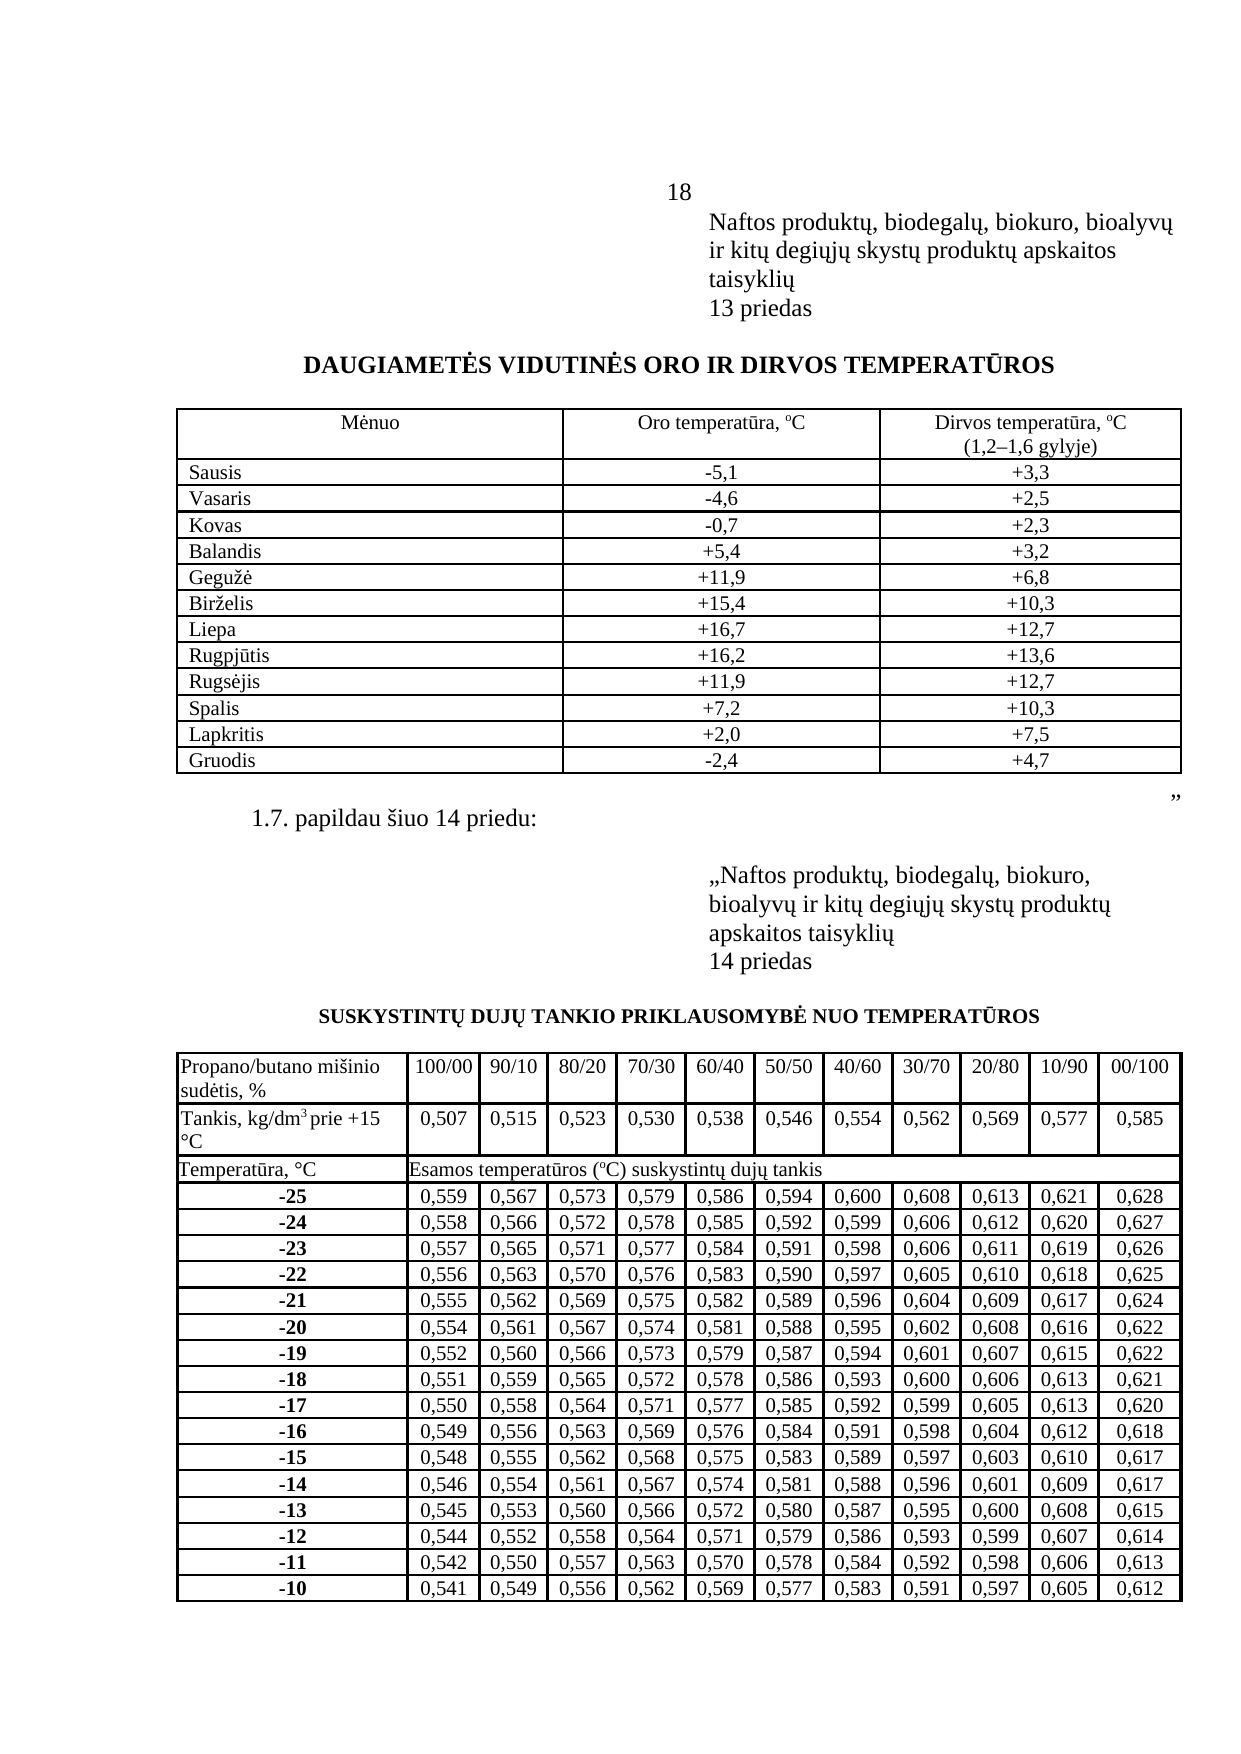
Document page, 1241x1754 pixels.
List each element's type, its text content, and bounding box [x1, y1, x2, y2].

table_cell 0,568 [618, 1445, 684, 1469]
table_cell 0,597 [962, 1576, 1028, 1600]
table_cell 0,601 [962, 1471, 1028, 1496]
table_cell +2,5 [881, 486, 1180, 510]
table_cell 0,571 [549, 1236, 615, 1260]
table_cell 0,569 [618, 1419, 684, 1443]
table_cell Temperatūra, °C [179, 1157, 406, 1181]
table_cell -10 [179, 1576, 406, 1600]
table_cell [961, 1157, 1030, 1181]
table_cell 0,622 [1100, 1341, 1179, 1365]
table_cell +10,3 [881, 591, 1180, 615]
table_cell 0,545 [409, 1498, 478, 1522]
table_cell 0,552 [481, 1524, 546, 1548]
table_cell 0,607 [962, 1341, 1028, 1365]
table_cell 0,596 [825, 1289, 891, 1312]
table_cell 0,606 [1031, 1550, 1097, 1574]
text Daugiametės vidutinės oro ir dirvos temperatūros [177, 350, 1181, 379]
table_cell -19 [179, 1341, 406, 1365]
table_cell 0,578 [687, 1367, 753, 1391]
table_header Oro temperatūra, oC [564, 410, 879, 458]
table_cell 0,561 [481, 1315, 546, 1339]
table_cell -21 [179, 1289, 406, 1312]
table_cell 0,566 [481, 1210, 546, 1234]
table_cell 0,599 [894, 1393, 959, 1417]
table_cell 0,618 [1100, 1419, 1179, 1443]
table_cell Birželis [178, 591, 562, 615]
table_cell 0,587 [756, 1341, 822, 1365]
table_header Dirvos temperatūra, oC (1,2–1,6 gylyje) [881, 410, 1180, 458]
table_cell 0,558 [409, 1210, 478, 1234]
table_cell 0,624 [1100, 1289, 1179, 1312]
table_cell 0,550 [481, 1550, 546, 1574]
table_cell 0,559 [409, 1184, 478, 1208]
table_cell -4,6 [564, 486, 879, 510]
table_cell 0,608 [962, 1315, 1028, 1339]
table_cell 0,581 [687, 1315, 753, 1339]
text 1.7. papildau šiuo 14 priedu: [177, 803, 1181, 831]
text ir kitų degiųjų skystų produktų apskaitos [177, 235, 1181, 264]
table_cell 0,602 [894, 1315, 959, 1339]
table_cell 0,564 [618, 1524, 684, 1548]
table_cell 0,593 [825, 1367, 891, 1391]
table_cell 0,606 [962, 1367, 1028, 1391]
table_cell 0,575 [687, 1445, 753, 1469]
table_cell 0,569 [962, 1105, 1028, 1153]
table_cell 0,626 [1100, 1236, 1179, 1260]
table_cell Lapkritis [178, 722, 562, 746]
table_cell 0,591 [825, 1419, 891, 1443]
table_cell 0,621 [1100, 1367, 1179, 1391]
table_cell 0,613 [1100, 1550, 1179, 1574]
table_cell 0,617 [1031, 1289, 1097, 1312]
table_cell 00/100 [1100, 1054, 1179, 1102]
table_cell 0,610 [1031, 1445, 1097, 1469]
table_cell 0,560 [481, 1341, 546, 1365]
table_cell 0,610 [962, 1262, 1028, 1286]
table_cell 0,614 [1100, 1524, 1179, 1548]
table_cell 0,572 [687, 1498, 753, 1522]
table_cell Liepa [178, 617, 562, 641]
table_cell 0,530 [618, 1105, 684, 1153]
table_cell 10/90 [1031, 1054, 1097, 1102]
table_cell -17 [179, 1393, 406, 1417]
table_cell Kovas [178, 513, 562, 537]
table_cell 0,572 [618, 1367, 684, 1391]
table_cell 0,611 [962, 1236, 1028, 1260]
table_cell 0,609 [1031, 1471, 1097, 1496]
table_cell -12 [179, 1524, 406, 1548]
table_cell +2,0 [564, 722, 879, 746]
table_cell 0,549 [409, 1419, 478, 1443]
table_cell 0,562 [481, 1289, 546, 1312]
table_cell [823, 1157, 892, 1181]
table_cell -22 [179, 1262, 406, 1286]
table_cell 0,556 [409, 1262, 478, 1286]
text taisyklių [177, 264, 1181, 293]
table_cell 0,591 [756, 1236, 822, 1260]
table_cell +4,7 [881, 748, 1180, 772]
table_cell 0,586 [825, 1524, 891, 1548]
table_cell 0,562 [894, 1105, 959, 1153]
table_cell 0,574 [687, 1471, 753, 1496]
table_cell 0,542 [409, 1550, 478, 1574]
table_cell 0,577 [687, 1393, 753, 1417]
table_cell Vasaris [178, 486, 562, 510]
table_cell +13,6 [881, 643, 1180, 667]
table_cell 0,622 [1100, 1315, 1179, 1339]
table_cell 0,612 [962, 1210, 1028, 1234]
table_cell 0,541 [409, 1576, 478, 1600]
table_cell 0,606 [894, 1210, 959, 1234]
table_cell +15,4 [564, 591, 879, 615]
table_cell -24 [179, 1210, 406, 1234]
table_cell 0,555 [481, 1445, 546, 1469]
table_cell 0,603 [962, 1445, 1028, 1469]
table_cell +10,3 [881, 696, 1180, 719]
table_cell 0,515 [481, 1105, 546, 1153]
table_cell Gruodis [178, 748, 562, 772]
table_cell 0,563 [618, 1550, 684, 1574]
table_cell Esamos temperatūros (oC) suskystintų dujų tankis [409, 1157, 823, 1181]
table_cell 0,571 [618, 1393, 684, 1417]
table_cell 0,604 [894, 1289, 959, 1312]
table_cell 50/50 [756, 1054, 822, 1102]
table_cell 0,565 [549, 1367, 615, 1391]
table_cell -13 [179, 1498, 406, 1522]
table_cell 0,523 [549, 1105, 615, 1153]
table_cell 0,598 [825, 1236, 891, 1260]
table_cell 0,563 [481, 1262, 546, 1286]
table_cell 0,597 [825, 1262, 891, 1286]
table_cell -0,7 [564, 513, 879, 537]
table_cell 0,587 [825, 1498, 891, 1522]
table_cell -23 [179, 1236, 406, 1260]
table_cell 0,538 [687, 1105, 753, 1153]
table_cell 0,612 [1031, 1419, 1097, 1443]
text Naftos produktų, biodegalų, biokuro, bioalyvų [177, 207, 1181, 235]
table_cell 0,556 [549, 1576, 615, 1600]
table_cell 0,595 [894, 1498, 959, 1522]
table_cell [1030, 1157, 1098, 1181]
table_cell 0,627 [1100, 1210, 1179, 1234]
table_cell 0,606 [894, 1236, 959, 1260]
table_cell 90/10 [481, 1054, 546, 1102]
table_cell 0,607 [1031, 1524, 1097, 1548]
table_cell 0,605 [962, 1393, 1028, 1417]
table_cell 0,586 [756, 1367, 822, 1391]
table_cell 0,560 [549, 1498, 615, 1522]
table_cell Rugpjūtis [178, 643, 562, 667]
table_cell -5,1 [564, 460, 879, 484]
table_cell 0,615 [1100, 1498, 1179, 1522]
table_cell 0,585 [687, 1210, 753, 1234]
table_cell +16,7 [564, 617, 879, 641]
table_cell 60/40 [687, 1054, 753, 1102]
table_cell 0,566 [549, 1341, 615, 1365]
table_cell 0,588 [825, 1471, 891, 1496]
table_cell 0,595 [825, 1315, 891, 1339]
table_cell 0,605 [1031, 1576, 1097, 1600]
table_cell 0,562 [618, 1576, 684, 1600]
table_cell 0,575 [618, 1289, 684, 1312]
table_cell 0,581 [756, 1471, 822, 1496]
table_cell 0,583 [825, 1576, 891, 1600]
table_cell -15 [179, 1445, 406, 1469]
table_header SUSKYSTINTŲ DUJŲ TANKIO PRIKLAUSOMYBĖ NUO TEMPERATŪROS [177, 1004, 1181, 1052]
table_cell +6,8 [881, 565, 1180, 589]
text 13 priedas [177, 293, 1181, 322]
table_cell 0,592 [894, 1550, 959, 1574]
table_cell +7,5 [881, 722, 1180, 746]
table_cell 0,577 [1031, 1105, 1097, 1153]
table_cell 70/30 [618, 1054, 684, 1102]
table_cell 0,564 [549, 1393, 615, 1417]
table_cell 0,617 [1100, 1471, 1179, 1496]
table_cell 0,549 [481, 1576, 546, 1600]
table_cell 0,588 [756, 1315, 822, 1339]
table_cell Gegužė [178, 565, 562, 589]
table_cell 0,592 [756, 1210, 822, 1234]
table_cell 0,593 [894, 1524, 959, 1548]
table_cell 0,579 [687, 1341, 753, 1365]
table_cell 0,573 [549, 1184, 615, 1208]
table_cell +5,4 [564, 539, 879, 563]
table_cell 0,605 [894, 1262, 959, 1286]
table_cell 0,625 [1100, 1262, 1179, 1286]
table_cell 0,594 [756, 1184, 822, 1208]
table_cell 0,596 [894, 1471, 959, 1496]
table_cell 0,551 [409, 1367, 478, 1391]
table_cell 0,573 [618, 1341, 684, 1365]
table_cell 0,615 [1031, 1341, 1097, 1365]
table_cell 0,570 [687, 1550, 753, 1574]
table_cell 0,578 [756, 1550, 822, 1574]
table_cell +2,3 [881, 513, 1180, 537]
text „Naftos produktų, biodegalų, biokuro, [177, 860, 1181, 889]
table_cell 0,566 [618, 1498, 684, 1522]
table_cell 100/00 [409, 1054, 478, 1102]
table_cell 30/70 [894, 1054, 959, 1102]
table_cell 0,583 [756, 1445, 822, 1469]
table_cell -18 [179, 1367, 406, 1391]
table_cell 0,544 [409, 1524, 478, 1548]
table_cell 0,612 [1100, 1576, 1179, 1600]
table_cell 0,546 [756, 1105, 822, 1153]
table_cell 0,618 [1031, 1262, 1097, 1286]
table_cell 0,569 [549, 1289, 615, 1312]
table_cell 0,585 [756, 1393, 822, 1417]
table_cell 0,601 [894, 1341, 959, 1365]
table_cell Spalis [178, 696, 562, 719]
table_cell [1099, 1157, 1179, 1181]
table_cell 0,590 [756, 1262, 822, 1286]
table_cell 0,554 [481, 1471, 546, 1496]
table_cell 0,619 [1031, 1236, 1097, 1260]
table_cell 0,577 [756, 1576, 822, 1600]
table_cell 0,576 [618, 1262, 684, 1286]
table_cell 0,620 [1031, 1210, 1097, 1234]
table_cell 0,613 [1031, 1393, 1097, 1417]
table_cell 0,604 [962, 1419, 1028, 1443]
table_cell 0,594 [825, 1341, 891, 1365]
table_cell 0,559 [481, 1367, 546, 1391]
table_cell 0,586 [687, 1184, 753, 1208]
table_cell 0,578 [618, 1210, 684, 1234]
table_cell 0,579 [756, 1524, 822, 1548]
table_cell 0,558 [549, 1524, 615, 1548]
table_cell 0,582 [687, 1289, 753, 1312]
table_cell 0,598 [962, 1550, 1028, 1574]
table_cell 0,557 [409, 1236, 478, 1260]
table_cell 0,563 [549, 1419, 615, 1443]
table_cell 0,574 [618, 1315, 684, 1339]
table_cell 0,556 [481, 1419, 546, 1443]
table_cell 0,584 [756, 1419, 822, 1443]
table_cell 80/20 [549, 1054, 615, 1102]
table_cell 0,600 [894, 1367, 959, 1391]
table_cell -11 [179, 1550, 406, 1574]
table_cell +12,7 [881, 617, 1180, 641]
table_cell Tankis, kg/dm3 prie +15 °C [179, 1105, 406, 1153]
table_cell -25 [179, 1184, 406, 1208]
table_cell 0,584 [825, 1550, 891, 1574]
table_cell 0,567 [549, 1315, 615, 1339]
table_cell 0,565 [481, 1236, 546, 1260]
table_cell 0,557 [549, 1550, 615, 1574]
table_cell 0,577 [618, 1236, 684, 1260]
table_cell 0,569 [687, 1576, 753, 1600]
table_cell [892, 1157, 961, 1181]
table_cell 0,583 [687, 1262, 753, 1286]
table_cell 0,576 [687, 1419, 753, 1443]
table_cell 0,552 [409, 1341, 478, 1365]
table_cell 0,558 [481, 1393, 546, 1417]
table_cell Rugsėjis [178, 669, 562, 693]
table_cell Balandis [178, 539, 562, 563]
table_cell 0,579 [618, 1184, 684, 1208]
table_cell Sausis [178, 460, 562, 484]
table_cell 0,628 [1100, 1184, 1179, 1208]
table_cell 0,613 [1031, 1367, 1097, 1391]
text „ [177, 774, 1181, 803]
table_cell 0,585 [1100, 1105, 1179, 1153]
table_cell 0,555 [409, 1289, 478, 1312]
table_cell 0,562 [549, 1445, 615, 1469]
table_header Mėnuo [178, 410, 562, 458]
table_cell 20/80 [962, 1054, 1028, 1102]
table_cell 0,507 [409, 1105, 478, 1153]
table_cell 0,584 [687, 1236, 753, 1260]
table_cell +11,9 [564, 669, 879, 693]
table_cell 0,600 [825, 1184, 891, 1208]
table_cell 0,609 [962, 1289, 1028, 1312]
table_cell +3,2 [881, 539, 1180, 563]
text 14 priedas [177, 946, 1181, 975]
text bioalyvų ir kitų degiųjų skystų produktų [177, 889, 1181, 918]
table_cell +11,9 [564, 565, 879, 589]
table_cell 0,580 [756, 1498, 822, 1522]
table_cell -16 [179, 1419, 406, 1443]
table_cell Propano/butano mišinio sudėtis, % [179, 1054, 406, 1102]
table_cell 0,617 [1100, 1445, 1179, 1469]
table_cell 0,589 [825, 1445, 891, 1469]
table_cell +7,2 [564, 696, 879, 719]
table_cell 0,548 [409, 1445, 478, 1469]
table_cell 0,572 [549, 1210, 615, 1234]
table_cell 0,567 [618, 1471, 684, 1496]
table_cell 0,550 [409, 1393, 478, 1417]
table_cell 0,600 [962, 1498, 1028, 1522]
table_cell 0,613 [962, 1184, 1028, 1208]
table_cell 0,546 [409, 1471, 478, 1496]
table_cell -14 [179, 1471, 406, 1496]
text apskaitos taisyklių [177, 918, 1181, 946]
table_cell 0,620 [1100, 1393, 1179, 1417]
table_cell -20 [179, 1315, 406, 1339]
table_cell 0,599 [825, 1210, 891, 1234]
table_cell 0,567 [481, 1184, 546, 1208]
table_cell 0,571 [687, 1524, 753, 1548]
table_cell +12,7 [881, 669, 1180, 693]
table_cell 0,553 [481, 1498, 546, 1522]
table_cell 0,621 [1031, 1184, 1097, 1208]
table_cell 0,616 [1031, 1315, 1097, 1339]
table_cell 0,592 [825, 1393, 891, 1417]
table_cell 40/60 [825, 1054, 891, 1102]
table_cell 0,597 [894, 1445, 959, 1469]
table_cell -2,4 [564, 748, 879, 772]
table_cell 0,591 [894, 1576, 959, 1600]
table_cell 0,608 [894, 1184, 959, 1208]
table_cell 0,608 [1031, 1498, 1097, 1522]
table_cell 0,554 [409, 1315, 478, 1339]
table_cell 0,561 [549, 1471, 615, 1496]
table_cell 0,554 [825, 1105, 891, 1153]
table_cell +3,3 [881, 460, 1180, 484]
table_cell 0,570 [549, 1262, 615, 1286]
table_cell 0,599 [962, 1524, 1028, 1548]
table_cell 0,598 [894, 1419, 959, 1443]
table_cell 0,589 [756, 1289, 822, 1312]
table_cell +16,2 [564, 643, 879, 667]
